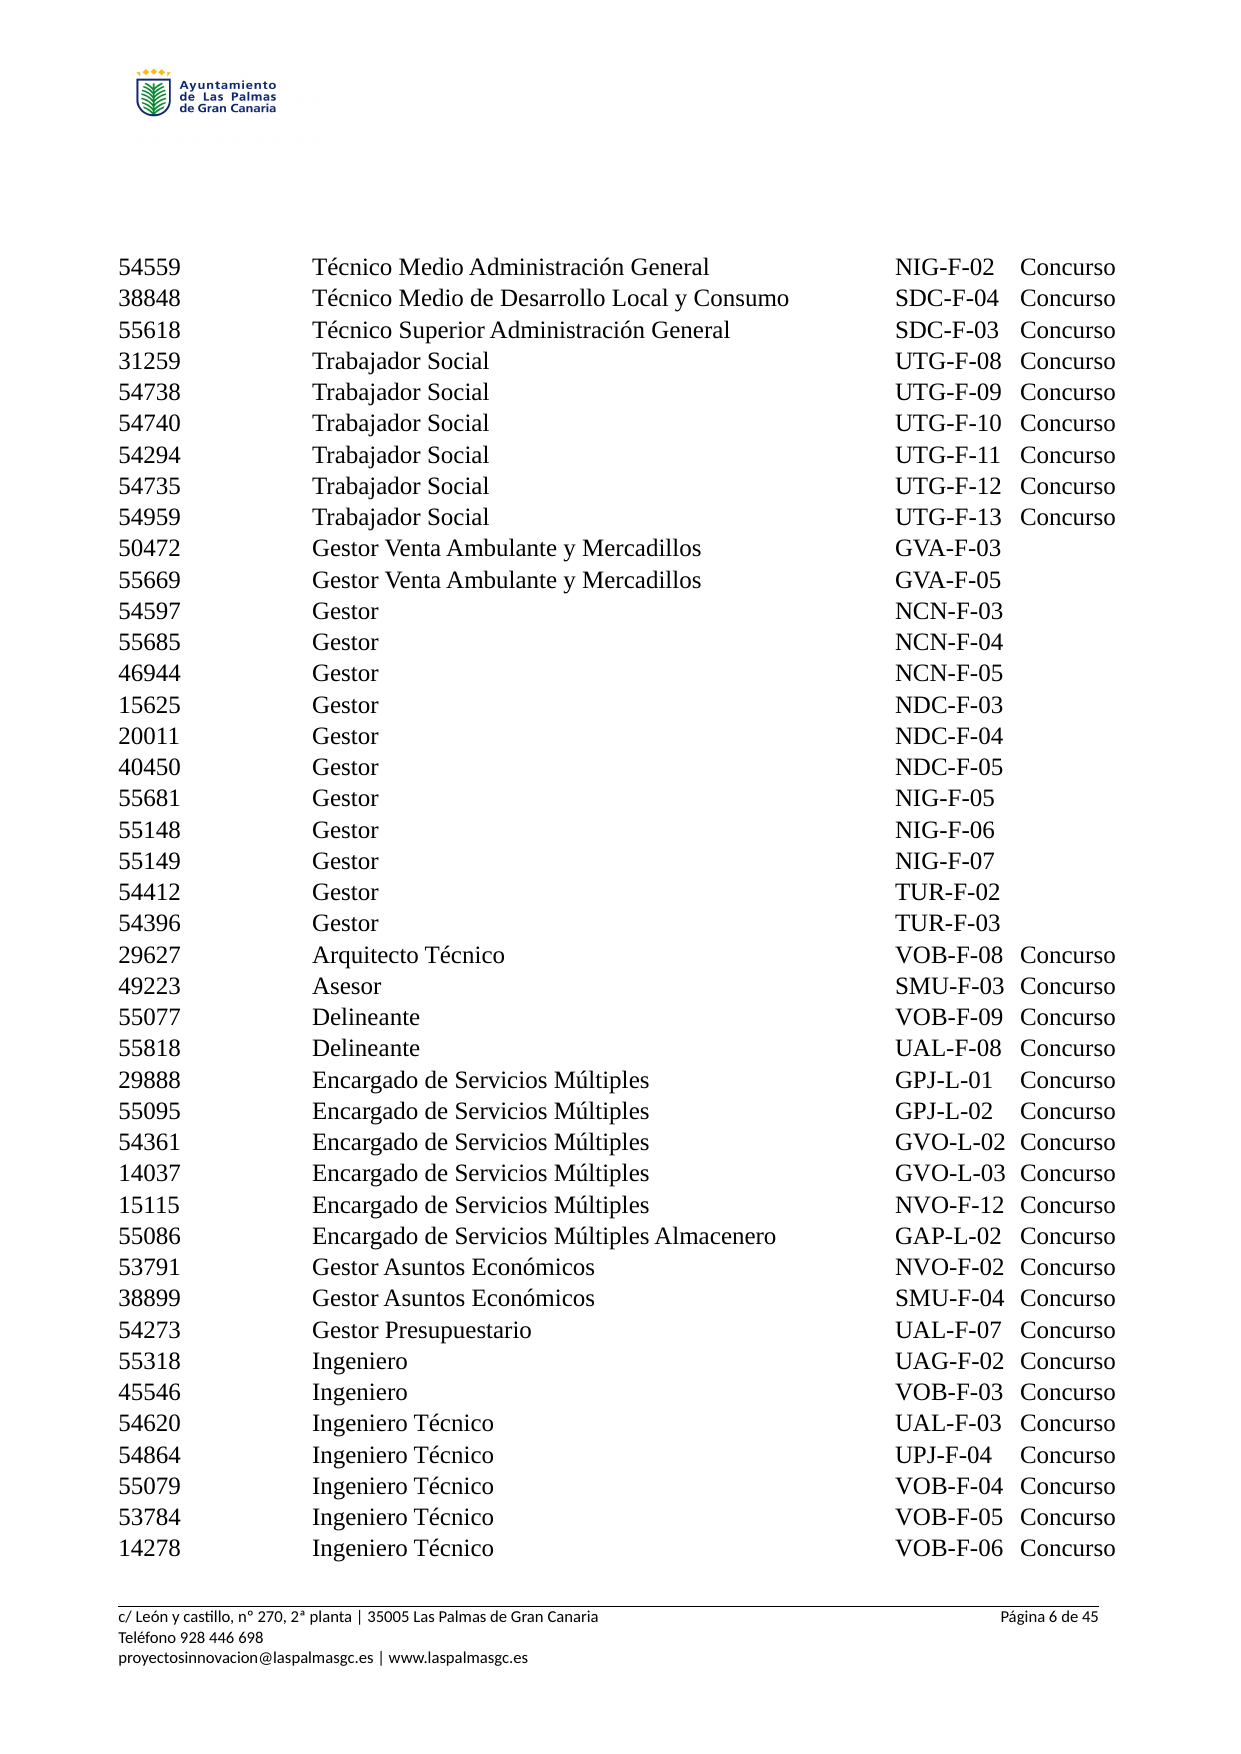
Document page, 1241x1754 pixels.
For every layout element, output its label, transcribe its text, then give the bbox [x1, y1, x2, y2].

table_cell Concurso [1020, 1095, 1240, 1126]
table_cell SMU-F-03 [895, 970, 1020, 1001]
table_cell Concurso [1020, 376, 1240, 407]
table_cell UAL-F-08 [895, 1032, 1020, 1063]
table_cell 53791 [118, 1251, 312, 1282]
table_cell TUR-F-03 [895, 907, 1020, 938]
table_cell Concurso [1020, 1157, 1240, 1188]
table_cell Gestor [312, 626, 895, 657]
table_cell 40450 [118, 751, 312, 782]
table_cell Trabajador Social [312, 470, 895, 501]
table_cell 31259 [118, 345, 312, 376]
table_cell Concurso [1020, 1407, 1240, 1438]
table_cell 55669 [118, 564, 312, 595]
table_cell 55149 [118, 845, 312, 876]
table_cell 20011 [118, 720, 312, 751]
table_cell Asesor [312, 970, 895, 1001]
table_cell GPJ-L-02 [895, 1095, 1020, 1126]
table_cell 53784 [118, 1501, 312, 1532]
table_cell GVA-F-03 [895, 532, 1020, 563]
table_cell Gestor [312, 907, 895, 938]
table_cell Concurso [1020, 939, 1240, 970]
table_cell Trabajador Social [312, 501, 895, 532]
table_cell VOB-F-03 [895, 1376, 1020, 1407]
table_cell Concurso [1020, 1001, 1240, 1032]
table_cell UAL-F-07 [895, 1314, 1020, 1345]
table_cell [1020, 689, 1240, 720]
table_cell Gestor [312, 657, 895, 688]
table_cell NDC-F-04 [895, 720, 1020, 751]
table_cell Trabajador Social [312, 439, 895, 470]
table_cell 55079 [118, 1470, 312, 1501]
table_cell Concurso [1020, 407, 1240, 438]
table_cell 15625 [118, 689, 312, 720]
table_cell Concurso [1020, 501, 1240, 532]
table_cell 54735 [118, 470, 312, 501]
table_cell NCN-F-05 [895, 657, 1020, 688]
table_cell [1020, 657, 1240, 688]
table_cell Concurso [1020, 1470, 1240, 1501]
table_cell 49223 [118, 970, 312, 1001]
table_cell UPJ-F-04 [895, 1439, 1020, 1470]
table_cell UAL-F-03 [895, 1407, 1020, 1438]
table_cell 54740 [118, 407, 312, 438]
table_cell 55618 [118, 314, 312, 345]
table_cell Delineante [312, 1032, 895, 1063]
table_cell Concurso [1020, 1251, 1240, 1282]
table_cell Concurso [1020, 282, 1240, 313]
table_cell 55086 [118, 1220, 312, 1251]
table_cell Concurso [1020, 1032, 1240, 1063]
table_cell Gestor Venta Ambulante y Mercadillos [312, 532, 895, 563]
table_cell 54597 [118, 595, 312, 626]
table_cell Concurso [1020, 251, 1240, 282]
table_cell Ingeniero Técnico [312, 1501, 895, 1532]
table_cell 38848 [118, 282, 312, 313]
table_cell 55148 [118, 814, 312, 845]
table_cell 54412 [118, 876, 312, 907]
table_cell VOB-F-09 [895, 1001, 1020, 1032]
table_cell VOB-F-04 [895, 1470, 1020, 1501]
table_cell VOB-F-06 [895, 1532, 1020, 1563]
table_cell NIG-F-07 [895, 845, 1020, 876]
table_cell Gestor Presupuestario [312, 1314, 895, 1345]
table_cell NCN-F-04 [895, 626, 1020, 657]
table_cell Ingeniero Técnico [312, 1470, 895, 1501]
table_cell Concurso [1020, 1126, 1240, 1157]
table_cell Gestor [312, 595, 895, 626]
table_cell Concurso [1020, 1532, 1240, 1563]
table_cell VOB-F-08 [895, 939, 1020, 970]
table_cell Concurso [1020, 1345, 1240, 1376]
table_cell Concurso [1020, 439, 1240, 470]
table_cell 29627 [118, 939, 312, 970]
table_cell 45546 [118, 1376, 312, 1407]
table_cell GVO-L-02 [895, 1126, 1020, 1157]
table_cell NDC-F-05 [895, 751, 1020, 782]
table_cell Encargado de Servicios Múltiples [312, 1064, 895, 1095]
table_cell NIG-F-02 [895, 251, 1020, 282]
table_cell 54864 [118, 1439, 312, 1470]
table_cell Concurso [1020, 1439, 1240, 1470]
table_cell VOB-F-05 [895, 1501, 1020, 1532]
table_cell Gestor [312, 845, 895, 876]
table_cell Encargado de Servicios Múltiples [312, 1157, 895, 1188]
picture [118, 65, 336, 144]
table_cell 15115 [118, 1189, 312, 1220]
table_cell Concurso [1020, 1314, 1240, 1345]
table_cell Ingeniero Técnico [312, 1532, 895, 1563]
table_cell Gestor [312, 876, 895, 907]
table_cell 54396 [118, 907, 312, 938]
table_cell [1020, 814, 1240, 845]
table_cell Trabajador Social [312, 407, 895, 438]
table_cell 54620 [118, 1407, 312, 1438]
table_cell Gestor [312, 782, 895, 813]
table_cell Gestor [312, 814, 895, 845]
table_cell UAG-F-02 [895, 1345, 1020, 1376]
table_cell Concurso [1020, 1376, 1240, 1407]
table_cell NIG-F-06 [895, 814, 1020, 845]
table_cell 54738 [118, 376, 312, 407]
table_cell Concurso [1020, 470, 1240, 501]
table_cell [1020, 532, 1240, 563]
table_cell Encargado de Servicios Múltiples [312, 1095, 895, 1126]
table_cell NVO-F-12 [895, 1189, 1020, 1220]
table_cell 54959 [118, 501, 312, 532]
table_cell Concurso [1020, 1064, 1240, 1095]
table_cell Gestor Asuntos Económicos [312, 1282, 895, 1313]
table_cell GPJ-L-01 [895, 1064, 1020, 1095]
table_cell UTG-F-13 [895, 501, 1020, 532]
table_cell UTG-F-11 [895, 439, 1020, 470]
table_cell 50472 [118, 532, 312, 563]
table_cell [1020, 907, 1240, 938]
table_cell 55818 [118, 1032, 312, 1063]
table_cell Gestor [312, 720, 895, 751]
table_cell Técnico Medio de Desarrollo Local y Consumo [312, 282, 895, 313]
table_cell 38899 [118, 1282, 312, 1313]
table_cell GVO-L-03 [895, 1157, 1020, 1188]
table_cell [1020, 845, 1240, 876]
table_cell Técnico Medio Administración General [312, 251, 895, 282]
table_cell UTG-F-09 [895, 376, 1020, 407]
table_cell GAP-L-02 [895, 1220, 1020, 1251]
table_cell UTG-F-08 [895, 345, 1020, 376]
table_cell 54559 [118, 251, 312, 282]
table_cell Gestor Venta Ambulante y Mercadillos [312, 564, 895, 595]
table_cell Técnico Superior Administración General [312, 314, 895, 345]
table_cell Concurso [1020, 970, 1240, 1001]
table_cell Trabajador Social [312, 345, 895, 376]
table_cell SMU-F-04 [895, 1282, 1020, 1313]
table_cell SDC-F-04 [895, 282, 1020, 313]
table_cell 54361 [118, 1126, 312, 1157]
table_cell Concurso [1020, 314, 1240, 345]
table_cell Encargado de Servicios Múltiples [312, 1126, 895, 1157]
table_cell Ingeniero Técnico [312, 1407, 895, 1438]
table_cell Concurso [1020, 345, 1240, 376]
table_cell Delineante [312, 1001, 895, 1032]
table_cell Gestor Asuntos Económicos [312, 1251, 895, 1282]
table_cell Concurso [1020, 1189, 1240, 1220]
table_cell [1020, 751, 1240, 782]
table_cell Gestor [312, 689, 895, 720]
table_cell Encargado de Servicios Múltiples [312, 1189, 895, 1220]
table_cell 29888 [118, 1064, 312, 1095]
table_cell 54294 [118, 439, 312, 470]
table_cell UTG-F-12 [895, 470, 1020, 501]
table_cell 55685 [118, 626, 312, 657]
table_cell [1020, 876, 1240, 907]
table_cell Encargado de Servicios Múltiples Almacenero [312, 1220, 895, 1251]
table_cell 55077 [118, 1001, 312, 1032]
table_cell Arquitecto Técnico [312, 939, 895, 970]
table_cell 55095 [118, 1095, 312, 1126]
table_cell NCN-F-03 [895, 595, 1020, 626]
table_cell Gestor [312, 751, 895, 782]
table_cell 14278 [118, 1532, 312, 1563]
table_cell 14037 [118, 1157, 312, 1188]
table_cell [1020, 782, 1240, 813]
table_cell SDC-F-03 [895, 314, 1020, 345]
table_cell NIG-F-05 [895, 782, 1020, 813]
table_cell TUR-F-02 [895, 876, 1020, 907]
table_cell NVO-F-02 [895, 1251, 1020, 1282]
table_cell 46944 [118, 657, 312, 688]
table_cell Ingeniero [312, 1345, 895, 1376]
table_cell Concurso [1020, 1220, 1240, 1251]
table_cell [1020, 720, 1240, 751]
table_cell NDC-F-03 [895, 689, 1020, 720]
table_cell [1020, 564, 1240, 595]
table_cell Concurso [1020, 1282, 1240, 1313]
table_cell Ingeniero Técnico [312, 1439, 895, 1470]
table_cell Concurso [1020, 1501, 1240, 1532]
table_cell GVA-F-05 [895, 564, 1020, 595]
table_cell 55318 [118, 1345, 312, 1376]
table_cell Ingeniero [312, 1376, 895, 1407]
table_cell UTG-F-10 [895, 407, 1020, 438]
table_cell 55681 [118, 782, 312, 813]
table_cell [1020, 595, 1240, 626]
table_cell [1020, 626, 1240, 657]
table_cell Trabajador Social [312, 376, 895, 407]
table_cell 54273 [118, 1314, 312, 1345]
